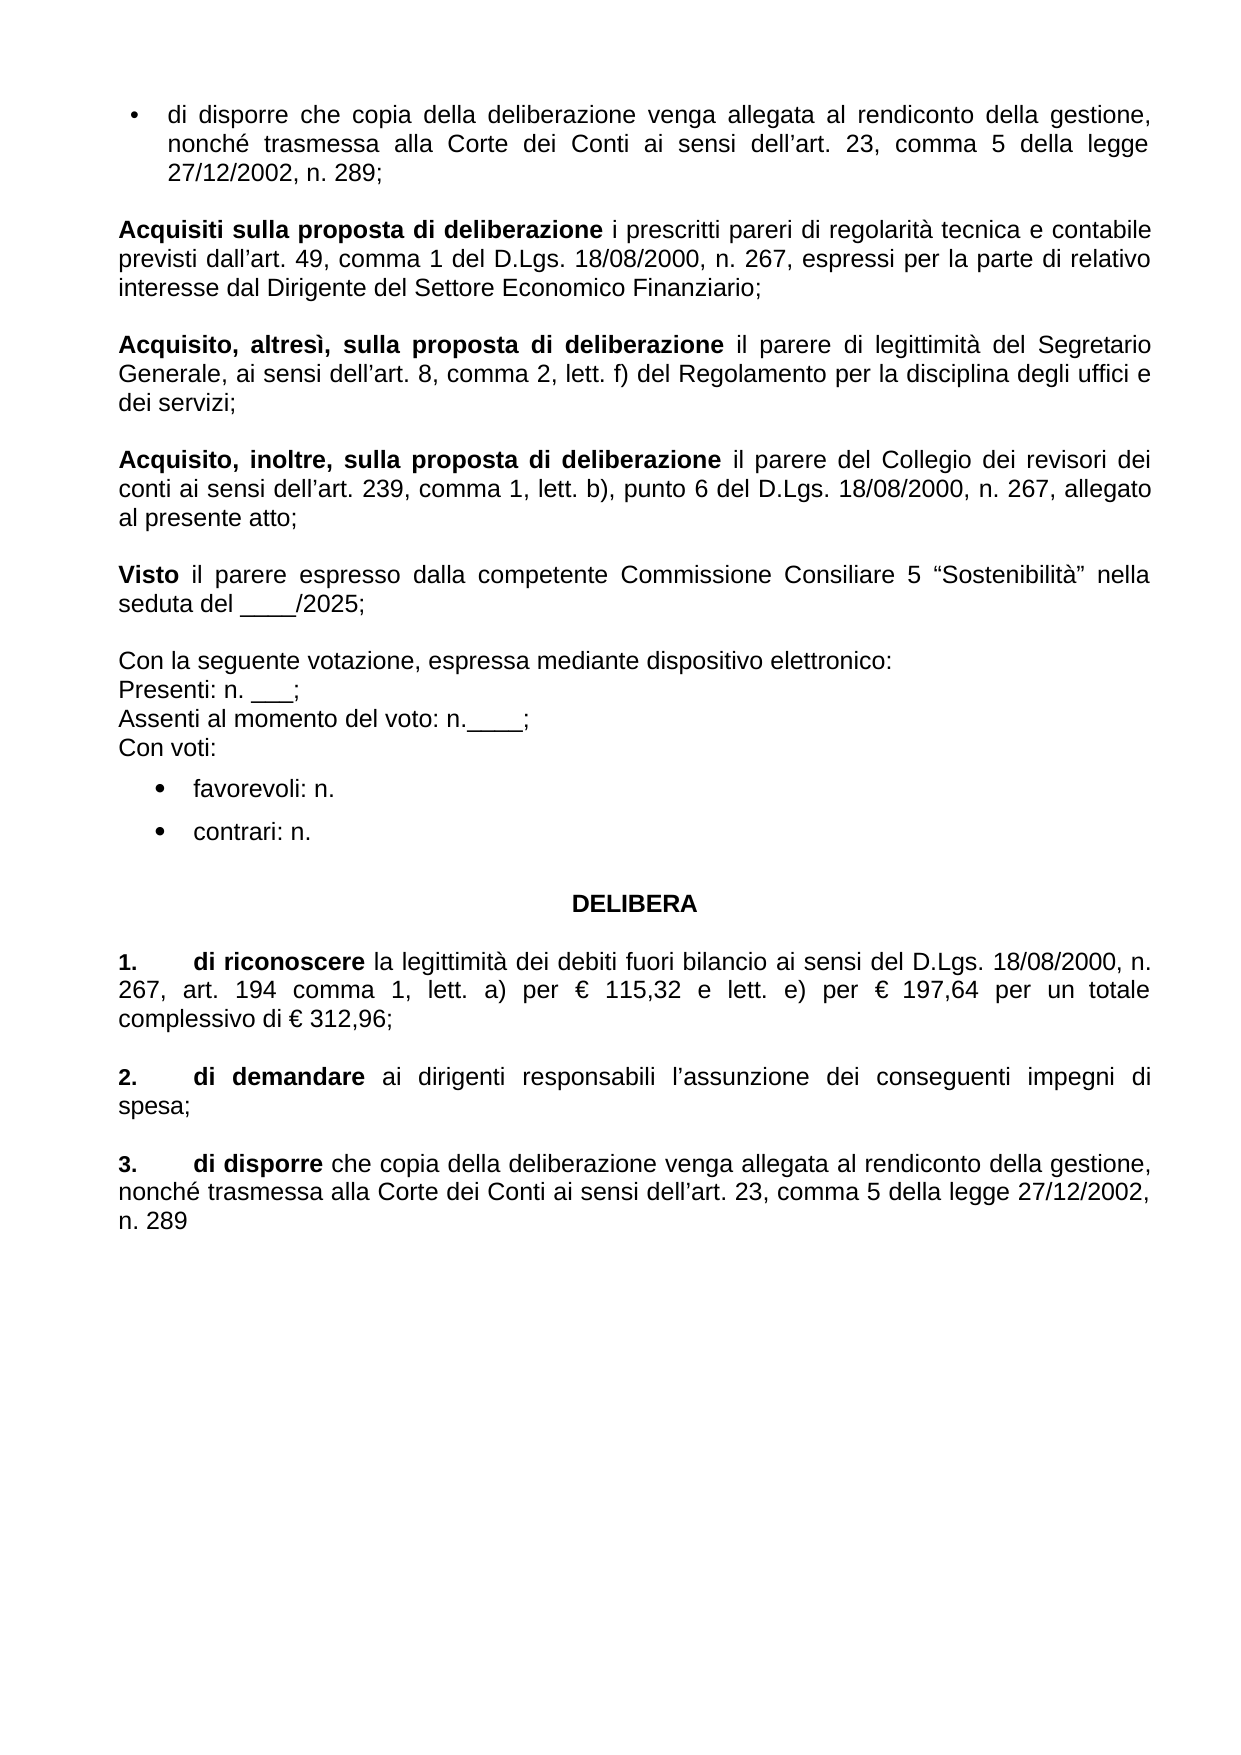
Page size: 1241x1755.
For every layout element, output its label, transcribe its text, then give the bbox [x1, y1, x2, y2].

list di demandare ai dirigenti responsabili l’assunzione dei conseguenti impegni di spesa; [118, 1062, 1152, 1120]
list di riconoscere la legittimità dei debiti fuori bilancio ai sensi del D.Lgs. 18/08/2000, n. 267, art. 194 comma 1, lett. a) per € 115,32 e lett. e) per € 197,64 per un totale complessivo di € 312,96; [118, 947, 1152, 1034]
text Con voti: [118, 732, 1152, 761]
text Con la seguente votazione, espressa mediante dispositivo elettronico: [118, 646, 1152, 675]
text Presenti: n. ___; [118, 675, 1152, 704]
text Acquisiti sulla proposta di deliberazione i prescritti pareri di regolarità tecnica e contabile previsti dall’art. 49, comma 1 del D.Lgs. 18/08/2000, n. 267, espressi per la parte di relativo interesse dal Dirigente del Settore Economico Finanziario; [118, 215, 1152, 301]
list favorevoli: n. [156, 773, 1152, 804]
text Assenti al momento del voto: n.____; [118, 704, 1152, 732]
text Visto il parere espresso dalla competente Commissione Consiliare 5 “Sostenibilità” nella seduta del ____/2025; [118, 560, 1152, 617]
list di disporre che copia della deliberazione venga allegata al rendiconto della gestione, nonché trasmessa alla Corte dei Conti ai sensi dell’art. 23, comma 5 della legge 27/12/2002, n. 289; [130, 100, 1151, 186]
list contrari: n. [156, 816, 1152, 847]
subtitle DELIBERA [118, 890, 1152, 918]
list di disporre che copia della deliberazione venga allegata al rendiconto della gestione, nonché trasmessa alla Corte dei Conti ai sensi dell’art. 23, comma 5 della legge 27/12/2002, n. 289 [118, 1148, 1152, 1235]
text Acquisito, inoltre, sulla proposta di deliberazione il parere del Collegio dei revisori dei conti ai sensi dell’art. 239, comma 1, lett. b), punto 6 del D.Lgs. 18/08/2000, n. 267, allegato al presente atto; [118, 445, 1152, 531]
text Acquisito, altresì, sulla proposta di deliberazione il parere di legittimità del Segretario Generale, ai sensi dell’art. 8, comma 2, lett. f) del Regolamento per la disciplina degli uffici e dei servizi; [118, 330, 1152, 416]
